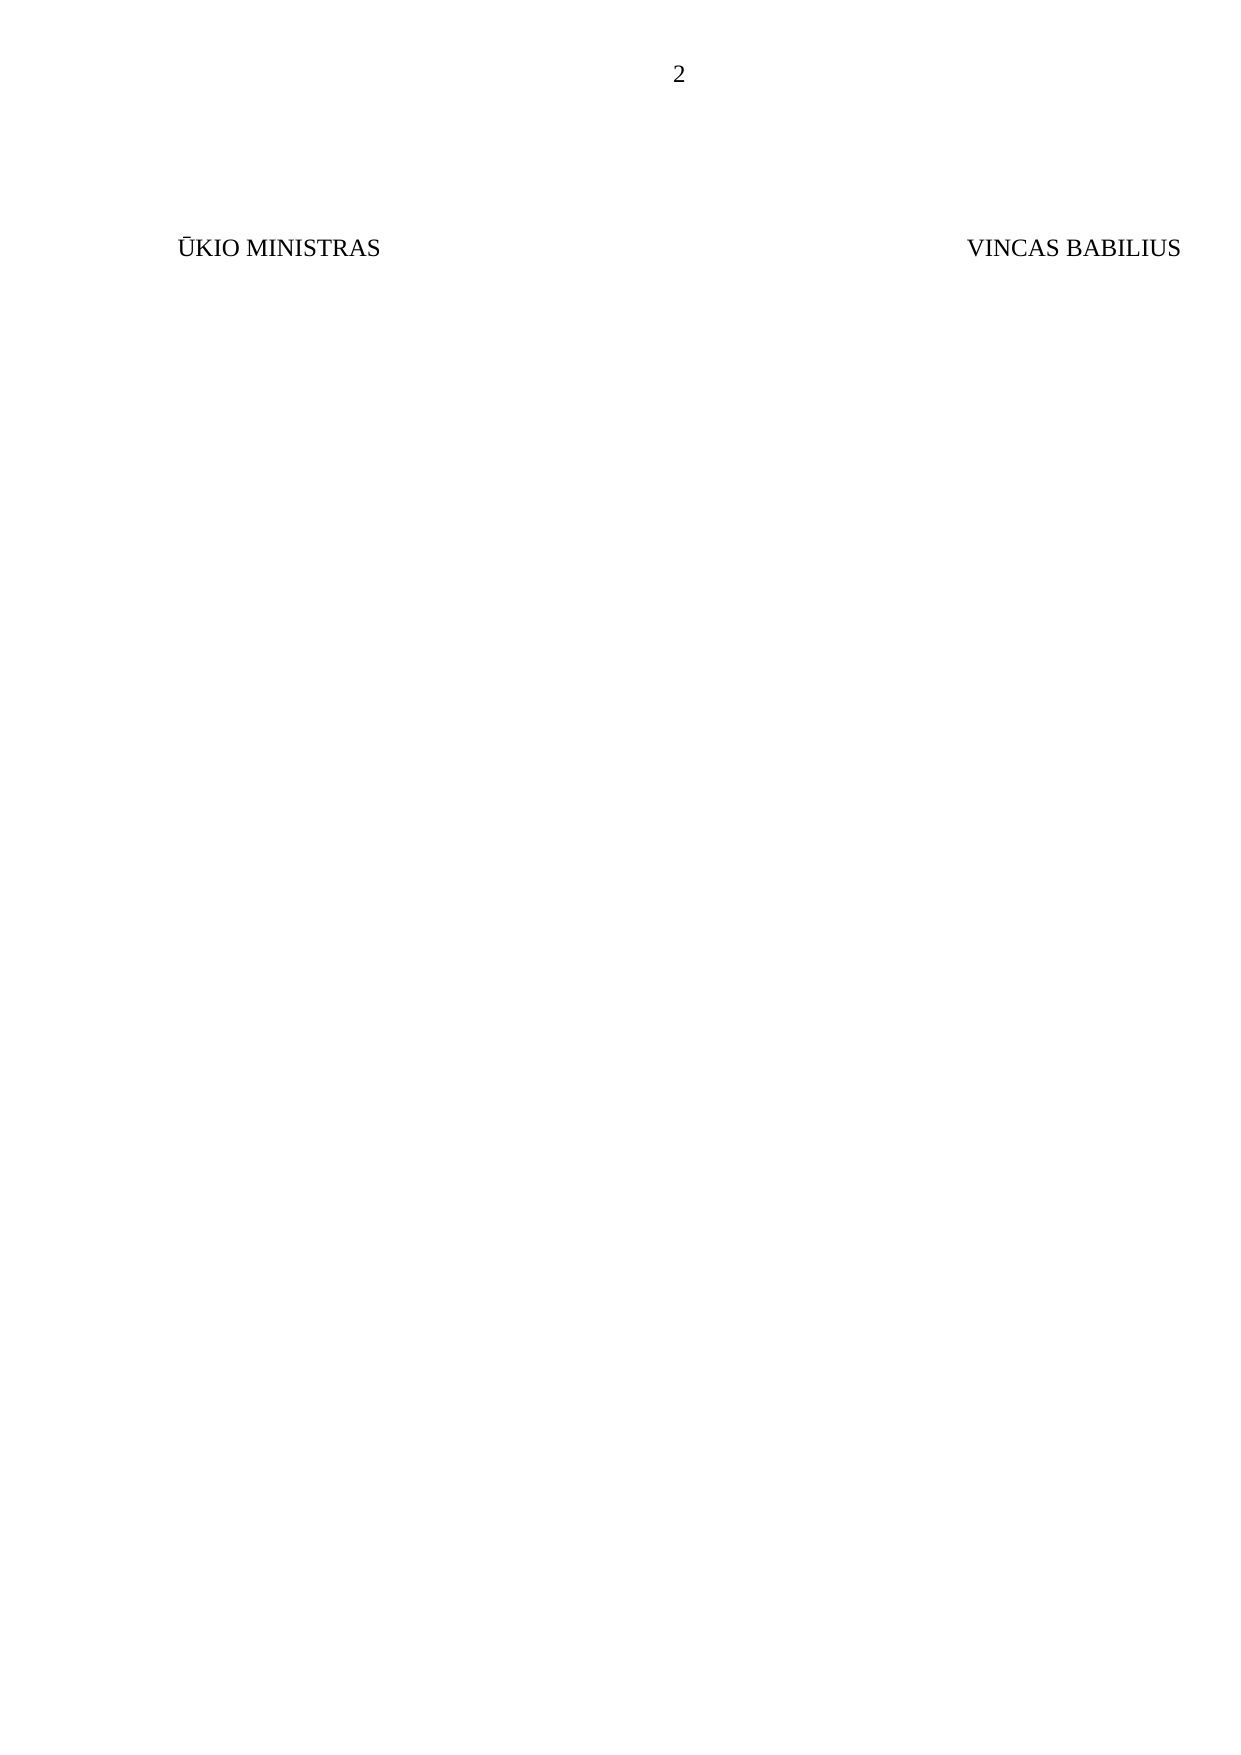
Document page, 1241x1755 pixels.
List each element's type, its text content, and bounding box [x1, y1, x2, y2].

text Ūkio ministras Vincas Babilius [177, 233, 1181, 262]
